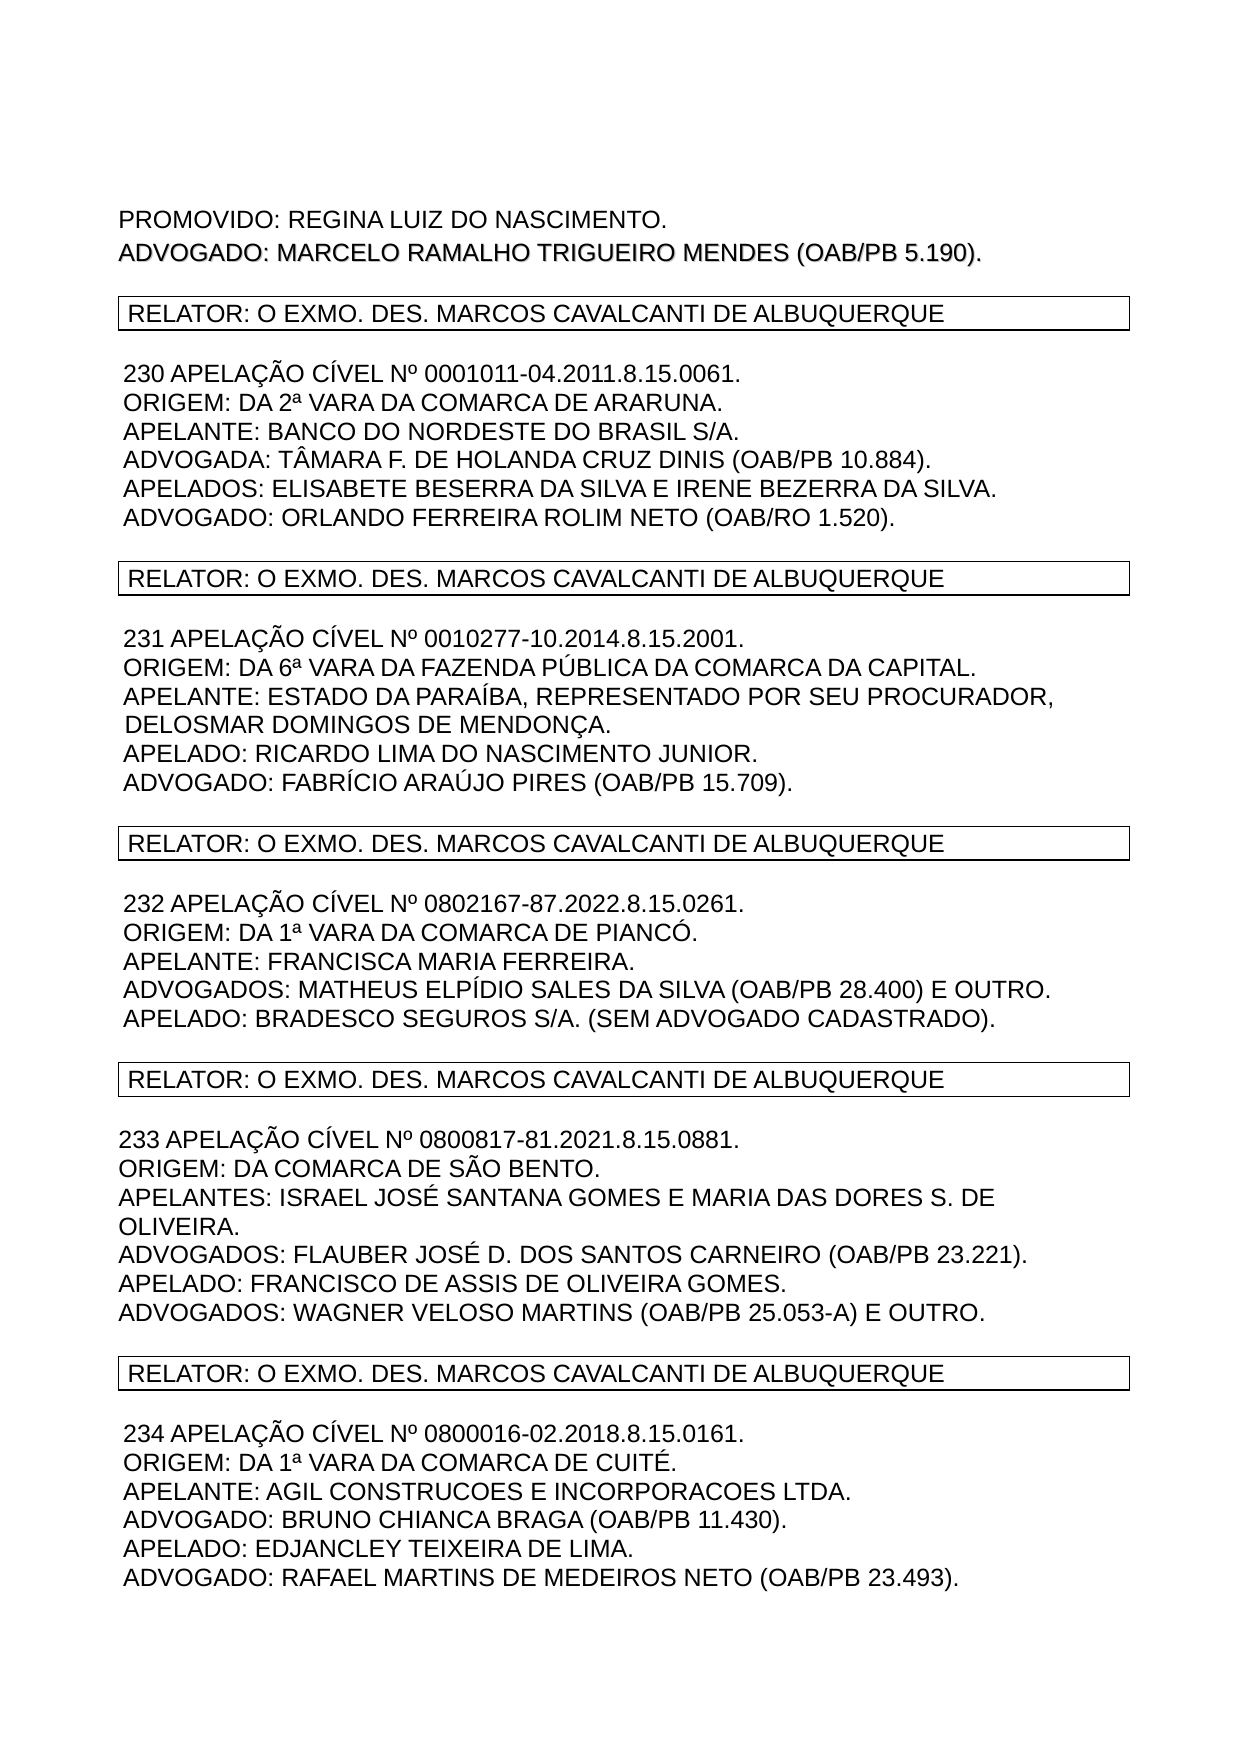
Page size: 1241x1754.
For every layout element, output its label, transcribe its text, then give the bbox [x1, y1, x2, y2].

text APELANTE: ESTADO DA PARAÍBA, REPRESENTADO POR SEU PROCURADOR, DELOSMAR DOMINGOS DE MENDONÇA. [123, 682, 1122, 739]
text ORIGEM: DA 1ª VARA DA COMARCA DE PIANCÓ. [123, 918, 1122, 947]
text ADVOGADOS: FLAUBER JOSÉ D. DOS SANTOS CARNEIRO (OAB/PB 23.221). [118, 1241, 1122, 1269]
text 231 APELAÇÃO CÍVEL Nº 0010277-10.2014.8.15.2001. [123, 624, 1122, 653]
text ORIGEM: DA 2ª VARA DA COMARCA DE ARARUNA. [123, 388, 1122, 417]
text APELANTE: AGIL CONSTRUCOES E INCORPORACOES LTDA. [123, 1477, 1122, 1506]
text APELANTES: ISRAEL JOSÉ SANTANA GOMES E MARIA DAS DORES S. DE OLIVEIRA. [118, 1183, 1122, 1241]
text ORIGEM: DA 1ª VARA DA COMARCA DE CUITÉ. [123, 1448, 1122, 1477]
text RELATOR: O EXMO. DES. MARCOS CAVALCANTI DE ALBUQUERQUE [119, 827, 1129, 859]
text APELADO: BRADESCO SEGUROS S/A. (SEM ADVOGADO CADASTRADO). [123, 1004, 1122, 1033]
text RELATOR: O EXMO. DES. MARCOS CAVALCANTI DE ALBUQUERQUE [119, 1063, 1129, 1096]
text ADVOGADOS: WAGNER VELOSO MARTINS (OAB/PB 25.053-A) E OUTRO. [118, 1298, 1122, 1327]
text ADVOGADO: MARCELO RAMALHO TRIGUEIRO MENDES (OAB/PB 5.190). [118, 238, 1131, 267]
text RELATOR: O EXMO. DES. MARCOS CAVALCANTI DE ALBUQUERQUE [119, 562, 1129, 594]
text 230 APELAÇÃO CÍVEL Nº 0001011-04.2011.8.15.0061. [123, 359, 1122, 388]
text ORIGEM: DA 6ª VARA DA FAZENDA PÚBLICA DA COMARCA DA CAPITAL. [123, 653, 1122, 682]
text ADVOGADO: RAFAEL MARTINS DE MEDEIROS NETO (OAB/PB 23.493). [123, 1563, 1122, 1592]
text ADVOGADA: TÂMARA F. DE HOLANDA CRUZ DINIS (OAB/PB 10.884). [123, 446, 1122, 474]
text 232 APELAÇÃO CÍVEL Nº 0802167-87.2022.8.15.0261. [123, 889, 1122, 918]
text 233 APELAÇÃO CÍVEL Nº 0800817-81.2021.8.15.0881. [118, 1126, 1122, 1154]
text APELANTE: FRANCISCA MARIA FERREIRA. [123, 947, 1122, 976]
text ADVOGADO: FABRÍCIO ARAÚJO PIRES (OAB/PB 15.709). [123, 768, 1122, 797]
text 234 APELAÇÃO CÍVEL Nº 0800016-02.2018.8.15.0161. [123, 1419, 1122, 1448]
text PROMOVIDO: REGINA LUIZ DO NASCIMENTO. [118, 205, 1122, 234]
text ADVOGADO: BRUNO CHIANCA BRAGA (OAB/PB 11.430). [123, 1506, 1122, 1534]
text APELADO: RICARDO LIMA DO NASCIMENTO JUNIOR. [123, 739, 1122, 768]
text APELADO: EDJANCLEY TEIXEIRA DE LIMA. [123, 1534, 1122, 1563]
text ADVOGADOS: MATHEUS ELPÍDIO SALES DA SILVA (OAB/PB 28.400) E OUTRO. [123, 976, 1122, 1004]
text APELADOS: ELISABETE BESERRA DA SILVA E IRENE BEZERRA DA SILVA. [123, 474, 1122, 503]
text RELATOR: O EXMO. DES. MARCOS CAVALCANTI DE ALBUQUERQUE [119, 297, 1129, 329]
text APELADO: FRANCISCO DE ASSIS DE OLIVEIRA GOMES. [118, 1269, 1122, 1298]
text ORIGEM: DA COMARCA DE SÃO BENTO. [118, 1154, 1122, 1183]
text APELANTE: BANCO DO NORDESTE DO BRASIL S/A. [123, 417, 1122, 446]
text ADVOGADO: ORLANDO FERREIRA ROLIM NETO (OAB/RO 1.520). [123, 503, 1122, 532]
text RELATOR: O EXMO. DES. MARCOS CAVALCANTI DE ALBUQUERQUE [119, 1357, 1129, 1389]
